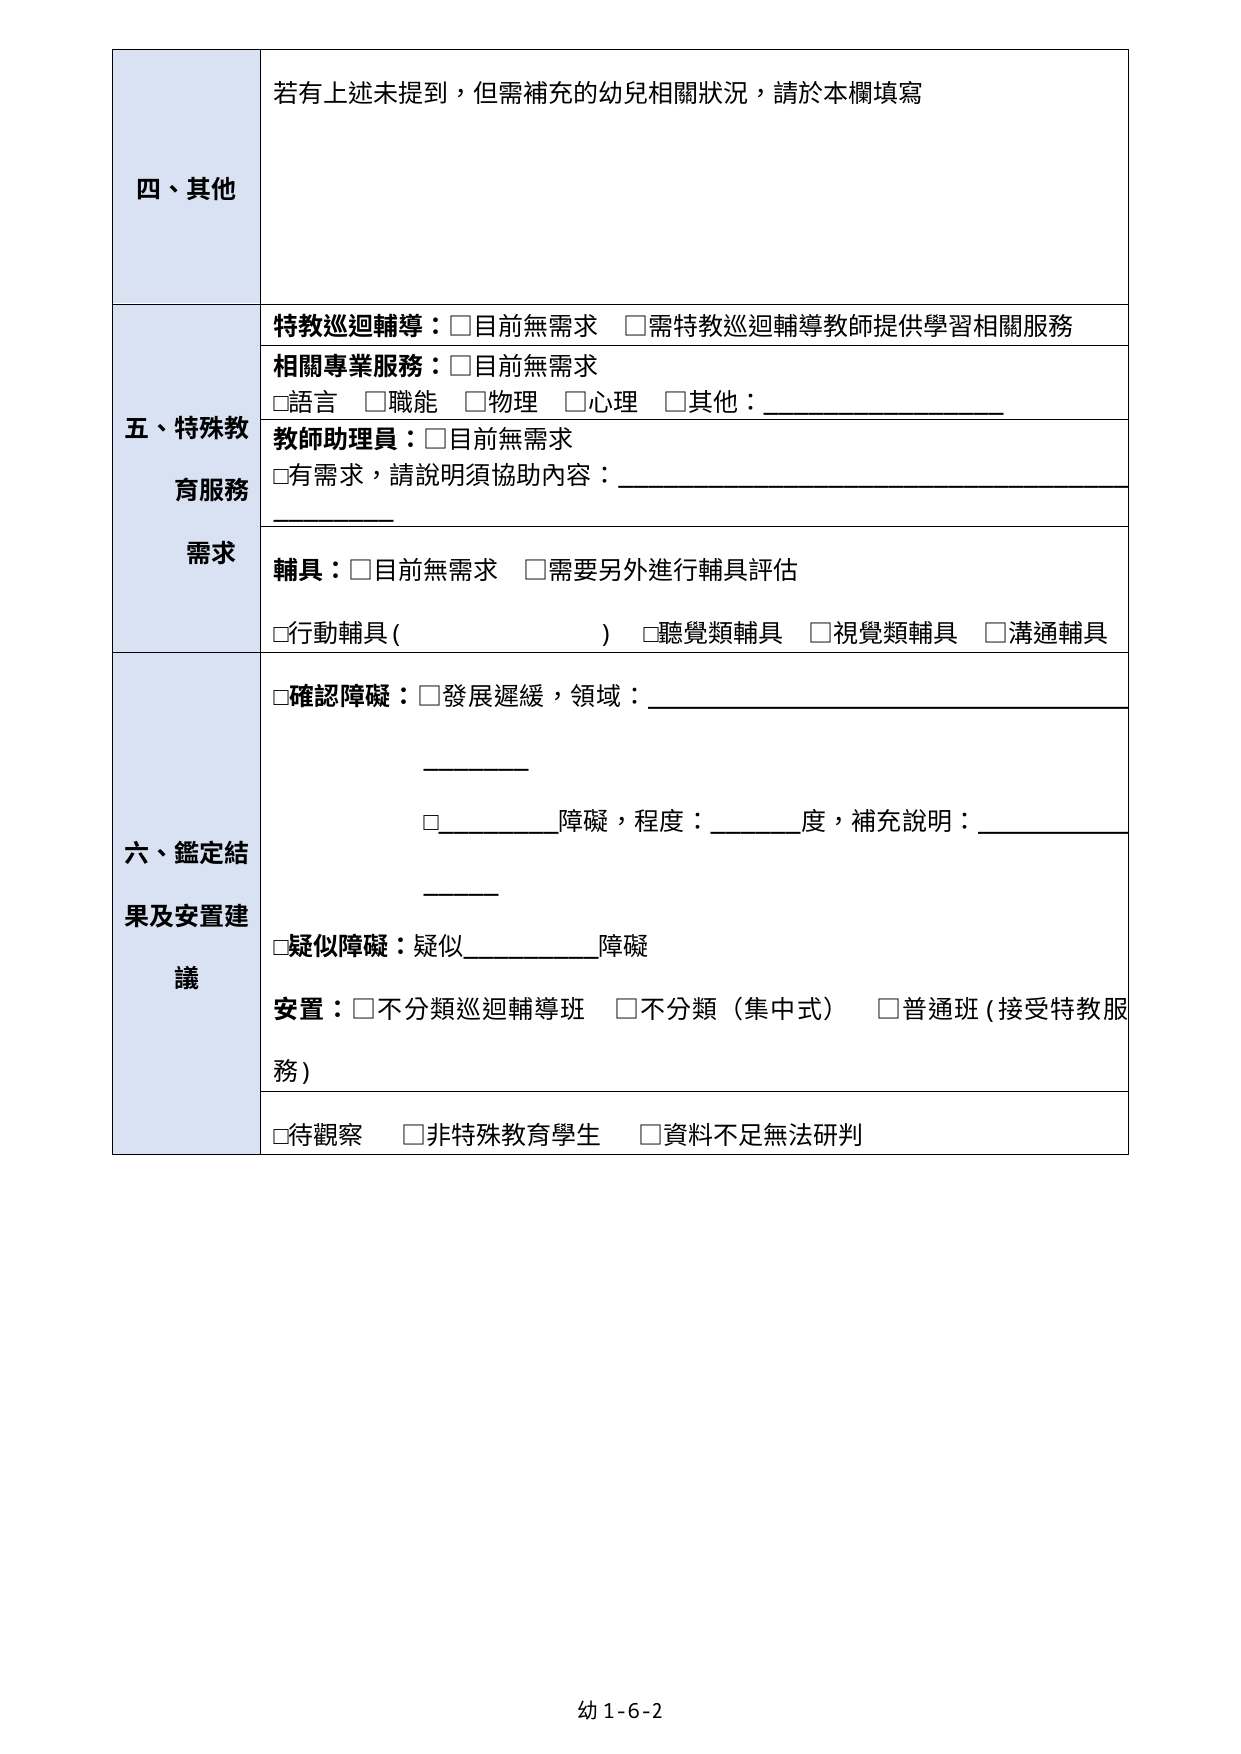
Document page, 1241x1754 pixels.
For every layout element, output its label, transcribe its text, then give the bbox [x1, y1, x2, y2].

table_cell 六、鑑定結果及安置建議 [113, 653, 260, 1154]
table_cell 四、其他 [113, 50, 260, 303]
table_cell □待觀察 □非特殊教育學生 □資料不足無法研判 [261, 1092, 1128, 1154]
table_cell 教師助理員：□目前無需求 □有需求，請說明須協助內容：__________________________________________ [261, 420, 1128, 526]
table_cell 若有上述未提到，但需補充的幼兒相關狀況，請於本欄填寫 [261, 50, 1128, 303]
table_cell □確認障礙：□發展遲緩，領域：_______________________________________ □________障礙，程度：______度，補充說明：_______________ □疑似障礙：疑似_________障礙 安置：□不分類巡迴輔導班 □不分類（集中式） □普通班(接受特教服務) [261, 653, 1128, 1091]
table_cell 相關專業服務：□目前無需求 □語言 □職能 □物理 □心理 □其他：________________ [261, 346, 1128, 418]
table_cell 特教巡迴輔導：□目前無需求 □需特教巡迴輔導教師提供學習相關服務 [261, 305, 1128, 345]
table_cell 輔具：□目前無需求 □需要另外進行輔具評估 □行動輔具( ) □聽覺類輔具 □視覺類輔具 □溝通輔具 [261, 527, 1128, 652]
table_cell 五、特殊教育服務需求 [113, 305, 260, 652]
